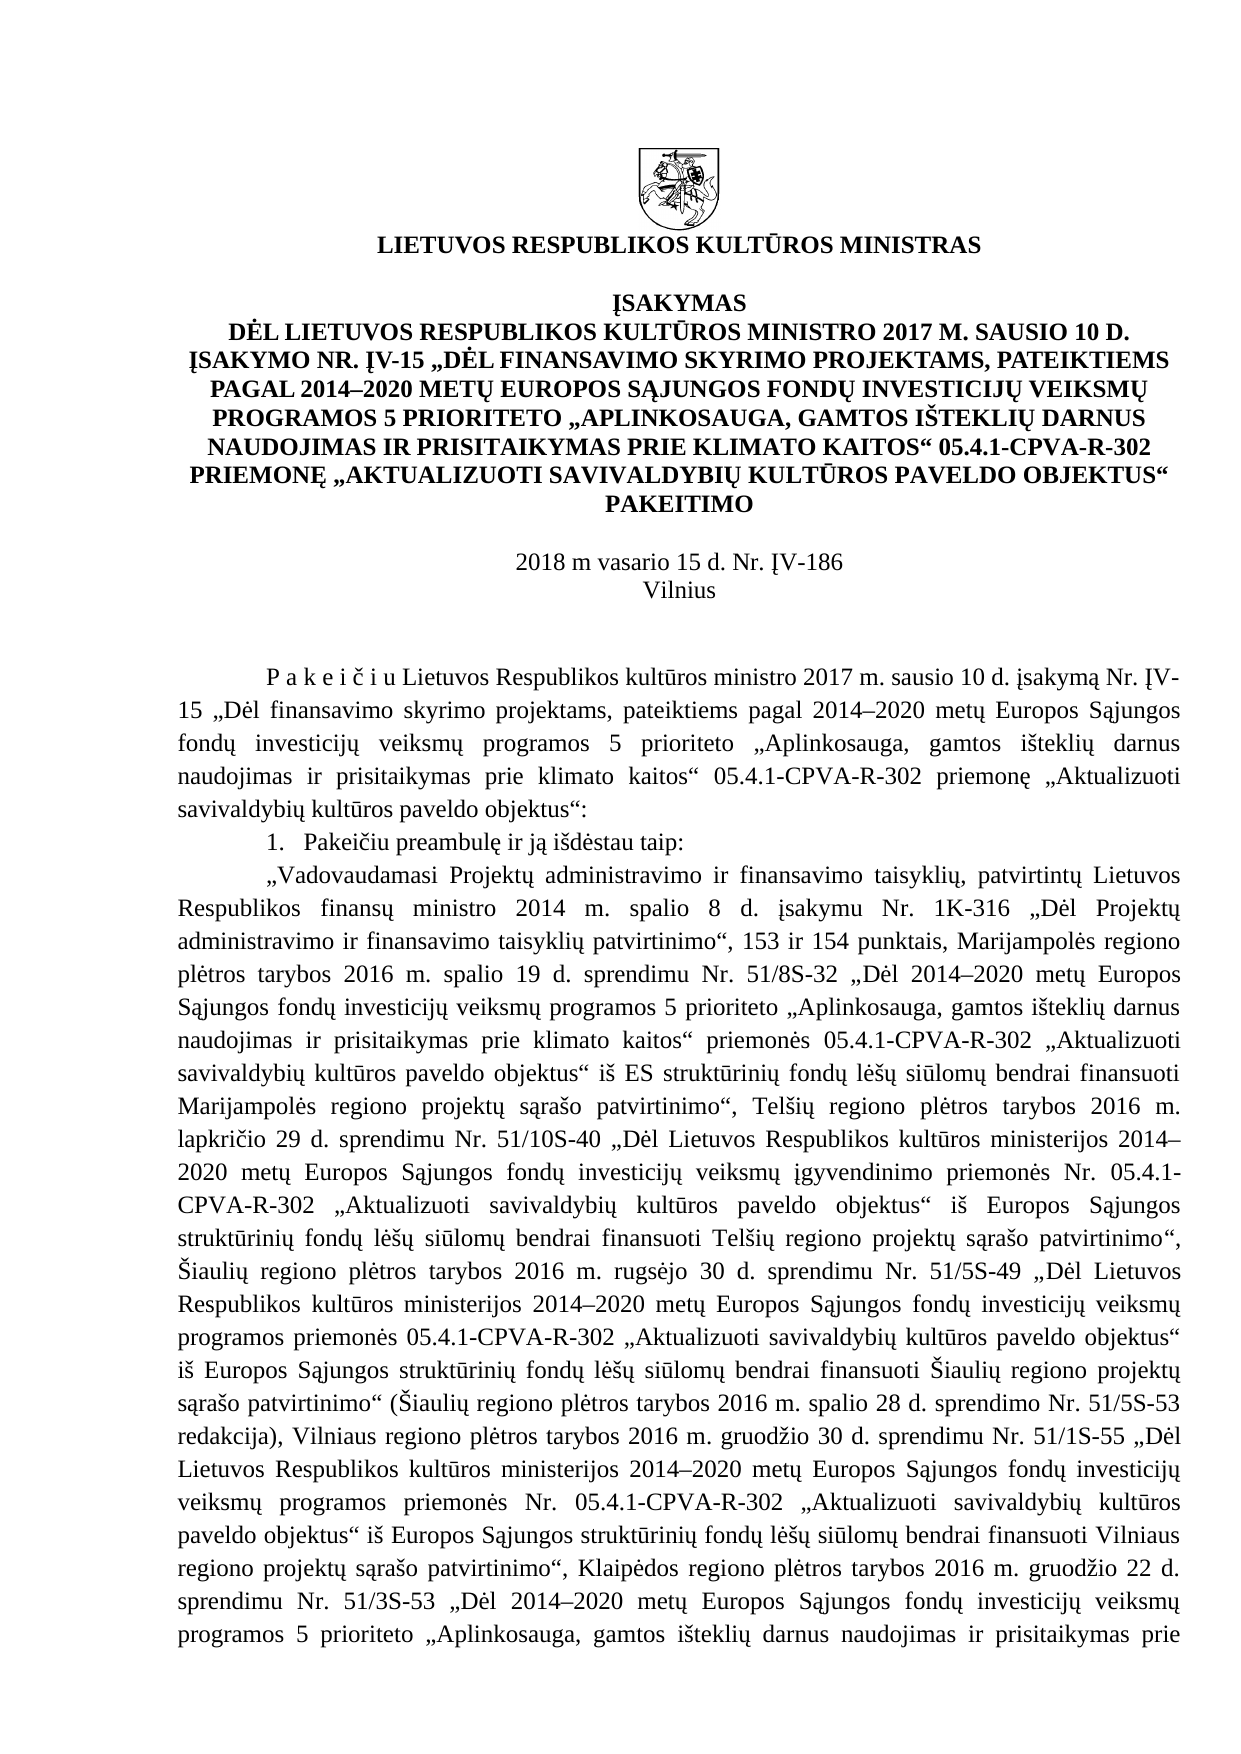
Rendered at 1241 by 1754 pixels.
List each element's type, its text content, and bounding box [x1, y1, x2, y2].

text 1. Pakeičiu preambulę ir ją išdėstau taip: [266, 827, 1181, 856]
text ĮSAKYMAS [177, 288, 1181, 317]
text NAUDOJIMAS IR PRISITAIKYMAS PRIE KLIMATO KAITOS“ 05.4.1-CPVA-R-302 PRIEMONĘ „AKTUALIZUOTI SAVIVALDYBIŲ KULTŪROS PAVELDO OBJEKTUS“ PAKEITIMO [177, 432, 1181, 518]
text „Vadovaudamasi Projektų administravimo ir finansavimo taisyklių, patvirtintų Lietuvos Respublikos finansų ministro 2014 m. spalio 8 d. įsakymu Nr. 1K-316 „Dėl Projektų administravimo ir finansavimo taisyklių patvirtinimo“, 153 ir 154 punktais, Marijampolės regiono plėtros tarybos 2016 m. spalio 19 d. sprendimu Nr. 51/8S-32 „Dėl 2014–2020 metų Europos Sąjungos fondų investicijų veiksmų programos 5 prioriteto „Aplinkosauga, gamtos išteklių darnus naudojimas ir prisitaikymas prie klimato kaitos“ priemonės 05.4.1-CPVA-R-302 „Aktualizuoti savivaldybių kultūros paveldo objektus“ iš ES struktūrinių fondų lėšų siūlomų bendrai finansuoti Marijampolės regiono projektų sąrašo patvirtinimo“, Telšių regiono plėtros tarybos 2016 m. lapkričio 29 d. sprendimu Nr. 51/10S-40 „Dėl Lietuvos Respublikos kultūros ministerijos 2014–2020 metų Europos Sąjungos fondų investicijų veiksmų įgyvendinimo priemonės Nr. 05.4.1-CPVA-R-302 „Aktualizuoti savivaldybių kultūros paveldo objektus“ iš Europos Sąjungos struktūrinių fondų lėšų siūlomų bendrai finansuoti Telšių regiono projektų sąrašo patvirtinimo“, Šiaulių regiono plėtros tarybos 2016 m. rugsėjo 30 d. sprendimu Nr. 51/5S-49 „Dėl Lietuvos Respublikos kultūros ministerijos 2014–2020 metų Europos Sąjungos fondų investicijų veiksmų programos priemonės 05.4.1-CPVA-R-302 „Aktualizuoti savivaldybių kultūros paveldo objektus“ iš Europos Sąjungos struktūrinių fondų lėšų siūlomų bendrai finansuoti Šiaulių regiono projektų sąrašo patvirtinimo“ (Šiaulių regiono plėtros tarybos 2016 m. spalio 28 d. sprendimo Nr. 51/5S-53 redakcija), Vilniaus regiono plėtros tarybos 2016 m. gruodžio 30 d. sprendimu Nr. 51/1S-55 „Dėl Lietuvos Respublikos kultūros ministerijos 2014–2020 metų Europos Sąjungos fondų investicijų veiksmų programos priemonės Nr. 05.4.1-CPVA-R-302 „Aktualizuoti savivaldybių kultūros paveldo objektus“ iš Europos Sąjungos struktūrinių fondų lėšų siūlomų bendrai finansuoti Vilniaus regiono projektų sąrašo patvirtinimo“, Klaipėdos regiono plėtros tarybos 2016 m. gruodžio 22 d. sprendimu Nr. 51/3S-53 „Dėl 2014–2020 metų Europos Sąjungos fondų investicijų veiksmų programos 5 prioriteto „Aplinkosauga, gamtos išteklių darnus naudojimas ir prisitaikymas prie [177, 860, 1181, 1648]
text 2018 m vasario 15 d. Nr. ĮV-186 [177, 547, 1181, 576]
text DĖL LIETUVOS RESPUBLIKOS KULTŪROS MINISTRO 2017 M. SAUSIO 10 D. ĮSAKYMO NR. ĮV-15 „DĖL FINANSAVIMO SKYRIMO PROJEKTAMS, PATEIKTIEMS PAGAL 2014–2020 METŲ EUROPOS SĄJUNGOS FONDŲ INVESTICIJŲ VEIKSMŲ PROGRAMOS 5 PRIORITETO „APLINKOSAUGA, GAMTOS IŠTEKLIŲ DARNUS [177, 317, 1181, 432]
text LIETUVOS RESPUBLIKOS KULTŪROS MINISTRAS [177, 231, 1181, 259]
text Vilnius [177, 576, 1181, 604]
text P a k e i č i u Lietuvos Respublikos kultūros ministro 2017 m. sausio 10 d. įsakymą Nr. ĮV-15 „Dėl finansavimo skyrimo projektams, pateiktiems pagal 2014–2020 metų Europos Sąjungos fondų investicijų veiksmų programos 5 prioriteto „Aplinkosauga, gamtos išteklių darnus naudojimas ir prisitaikymas prie klimato kaitos“ 05.4.1-CPVA-R-302 priemonę „Aktualizuoti savivaldybių kultūros paveldo objektus“: [177, 662, 1181, 823]
